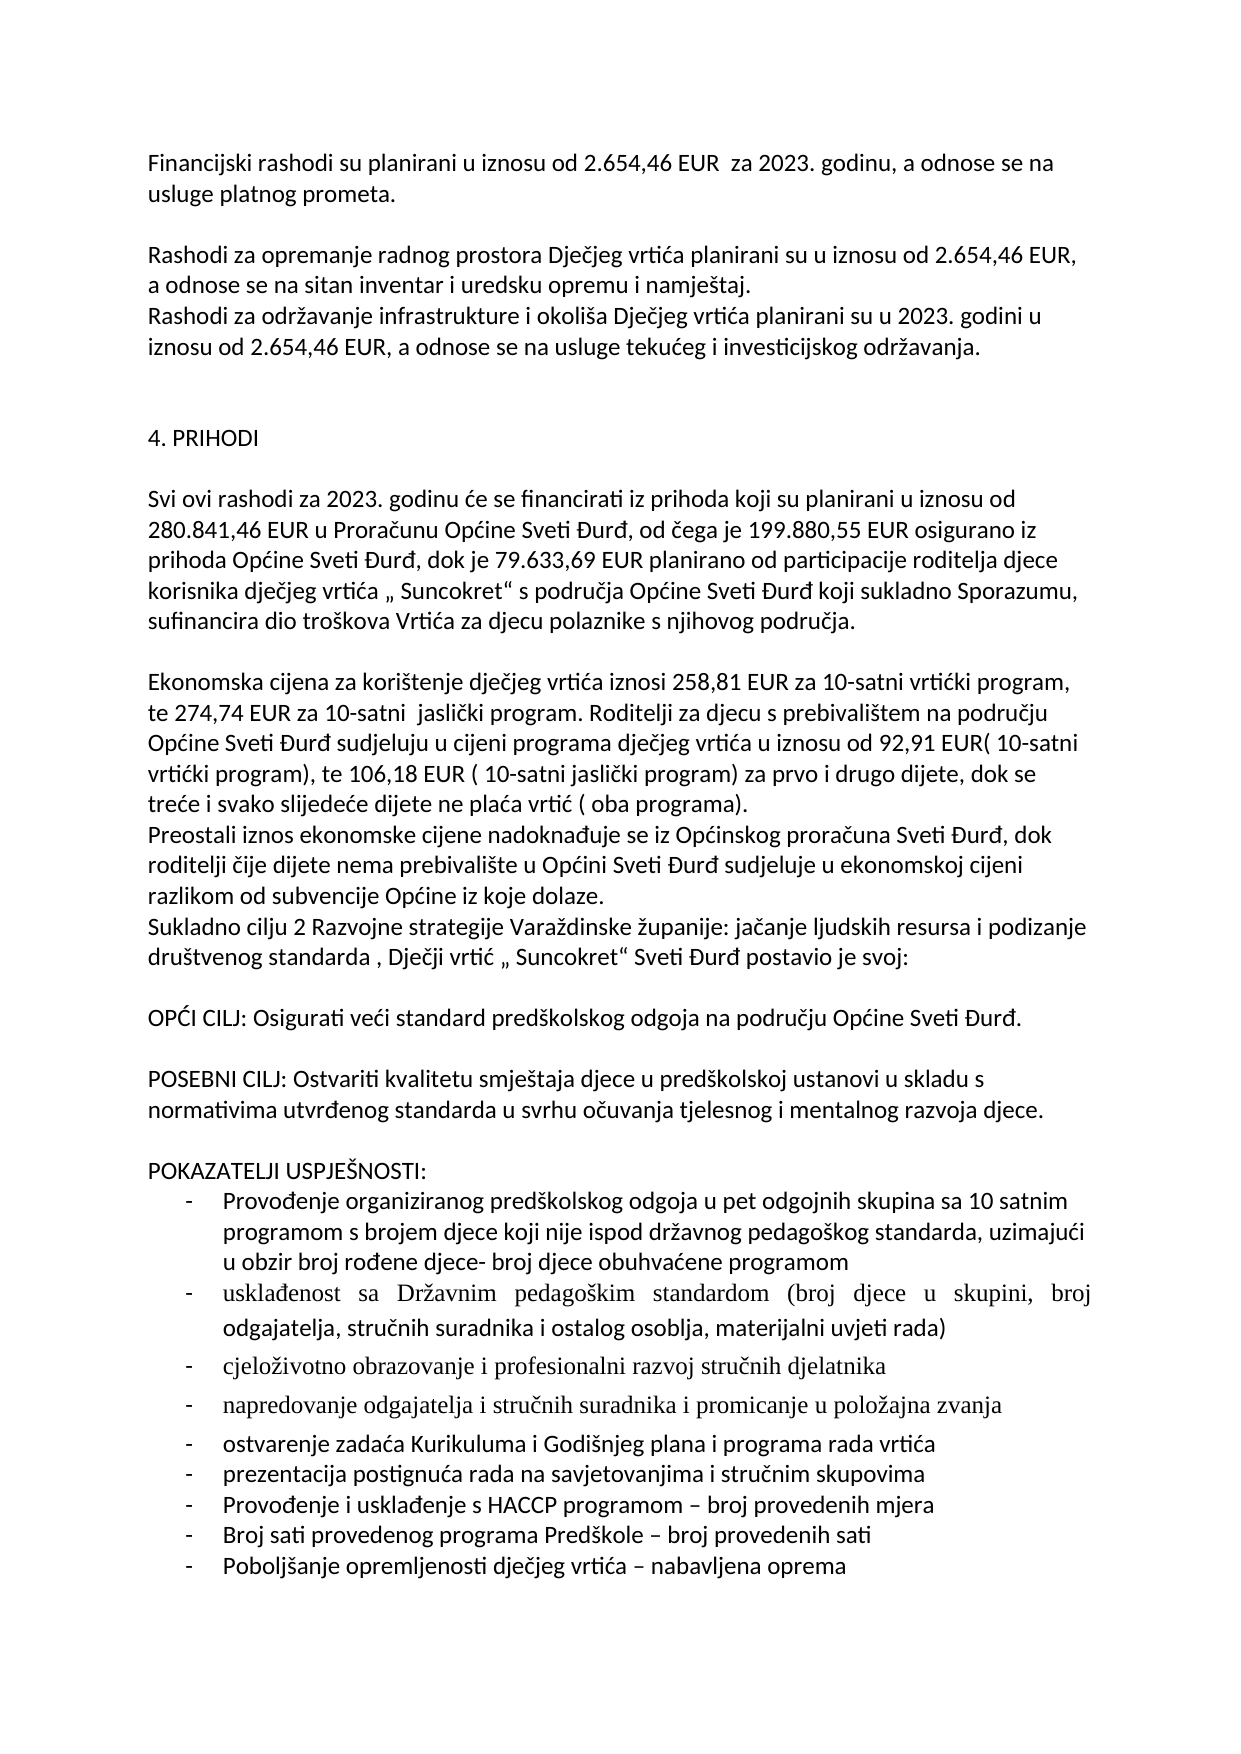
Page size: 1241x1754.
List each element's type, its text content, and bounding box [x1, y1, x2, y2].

list usklađenost sa Državnim pedagoškim standardom (broj djece u skupini, broj odgajatelja, stručnih suradnika i ostalog osoblja, materijalni uvjeti rada) [185, 1277, 1093, 1342]
text Svi ovi rashodi za 2023. godinu će se financirati iz prihoda koji su planirani u iznosu od 280.841,46 EUR u Proračunu Općine Sveti Đurđ, od čega je 199.880,55 EUR osigurano iz prihoda Općine Sveti Đurđ, dok je 79.633,69 EUR planirano od participacije roditelja djece korisnika dječjeg vrtića „ Suncokret“ s područja Općine Sveti Đurđ koji sukladno Sporazumu, sufinancira dio troškova Vrtića za djecu polaznike s njihovog područja. [148, 483, 1093, 636]
text POKAZATELJI USPJEŠNOSTI: [148, 1155, 1093, 1185]
text 4. PRIHODI [148, 422, 1093, 453]
text POSEBNI CILJ: Ostvariti kvalitetu smještaja djece u predškolskoj ustanovi u skladu s normativima utvrđenog standarda u svrhu očuvanja tjelesnog i mentalnog razvoja djece. [148, 1063, 1093, 1124]
text Preostali iznos ekonomske cijene nadoknađuje se iz Općinskog proračuna Sveti Đurđ, dok roditelji čije dijete nema prebivalište u Općini Sveti Đurđ sudjeluje u ekonomskoj cijeni razlikom od subvencije Općine iz koje dolaze. [148, 819, 1093, 911]
list Provođenje organiziranog predškolskog odgoja u pet odgojnih skupina sa 10 satnim programom s brojem djece koji nije ispod državnog pedagoškog standarda, uzimajući u obzir broj rođene djece- broj djece obuhvaćene programom [185, 1185, 1093, 1277]
text Rashodi za opremanje radnog prostora Dječjeg vrtića planirani su u iznosu od 2.654,46 EUR, a odnose se na sitan inventar i uredsku opremu i namještaj. [148, 239, 1093, 300]
text OPĆI CILJ: Osigurati veći standard predškolskog odgoja na području Općine Sveti Đurđ. [148, 1002, 1093, 1033]
list cjeloživotno obrazovanje i profesionalni razvoj stručnih djelatnika [185, 1351, 1093, 1381]
text Sukladno cilju 2 Razvojne strategije Varaždinske županije: jačanje ljudskih resursa i podizanje društvenog standarda , Dječji vrtić „ Suncokret“ Sveti Đurđ postavio je svoj: [148, 911, 1093, 972]
list prezentacija postignuća rada na savjetovanjima i stručnim skupovima [185, 1458, 1093, 1489]
list napredovanje odgajatelja i stručnih suradnika i promicanje u položajna zvanja [185, 1389, 1093, 1420]
text Ekonomska cijena za korištenje dječjeg vrtića iznosi 258,81 EUR za 10-satni vrtićki program, te 274,74 EUR za 10-satni jaslički program. Roditelji za djecu s prebivalištem na području Općine Sveti Đurđ sudjeluju u cijeni programa dječjeg vrtića u iznosu od 92,91 EUR( 10-satni vrtićki program), te 106,18 EUR ( 10-satni jaslički program) za prvo i drugo dijete, dok se treće i svako slijedeće dijete ne plaća vrtić ( oba programa). [148, 666, 1093, 819]
text Rashodi za održavanje infrastrukture i okoliša Dječjeg vrtića planirani su u 2023. godini u iznosu od 2.654,46 EUR, a odnose se na usluge tekućeg i investicijskog održavanja. [148, 300, 1093, 361]
list Provođenje i usklađenje s HACCP programom – broj provedenih mjera [185, 1489, 1093, 1519]
list Poboljšanje opremljenosti dječjeg vrtića – nabavljena oprema [185, 1550, 1093, 1580]
text Financijski rashodi su planirani u iznosu od 2.654,46 EUR za 2023. godinu, a odnose se na usluge platnog prometa. [148, 148, 1093, 209]
list Broj sati provedenog programa Predškole – broj provedenih sati [185, 1519, 1093, 1550]
list ostvarenje zadaća Kurikuluma i Godišnjeg plana i programa rada vrtića [185, 1428, 1093, 1458]
